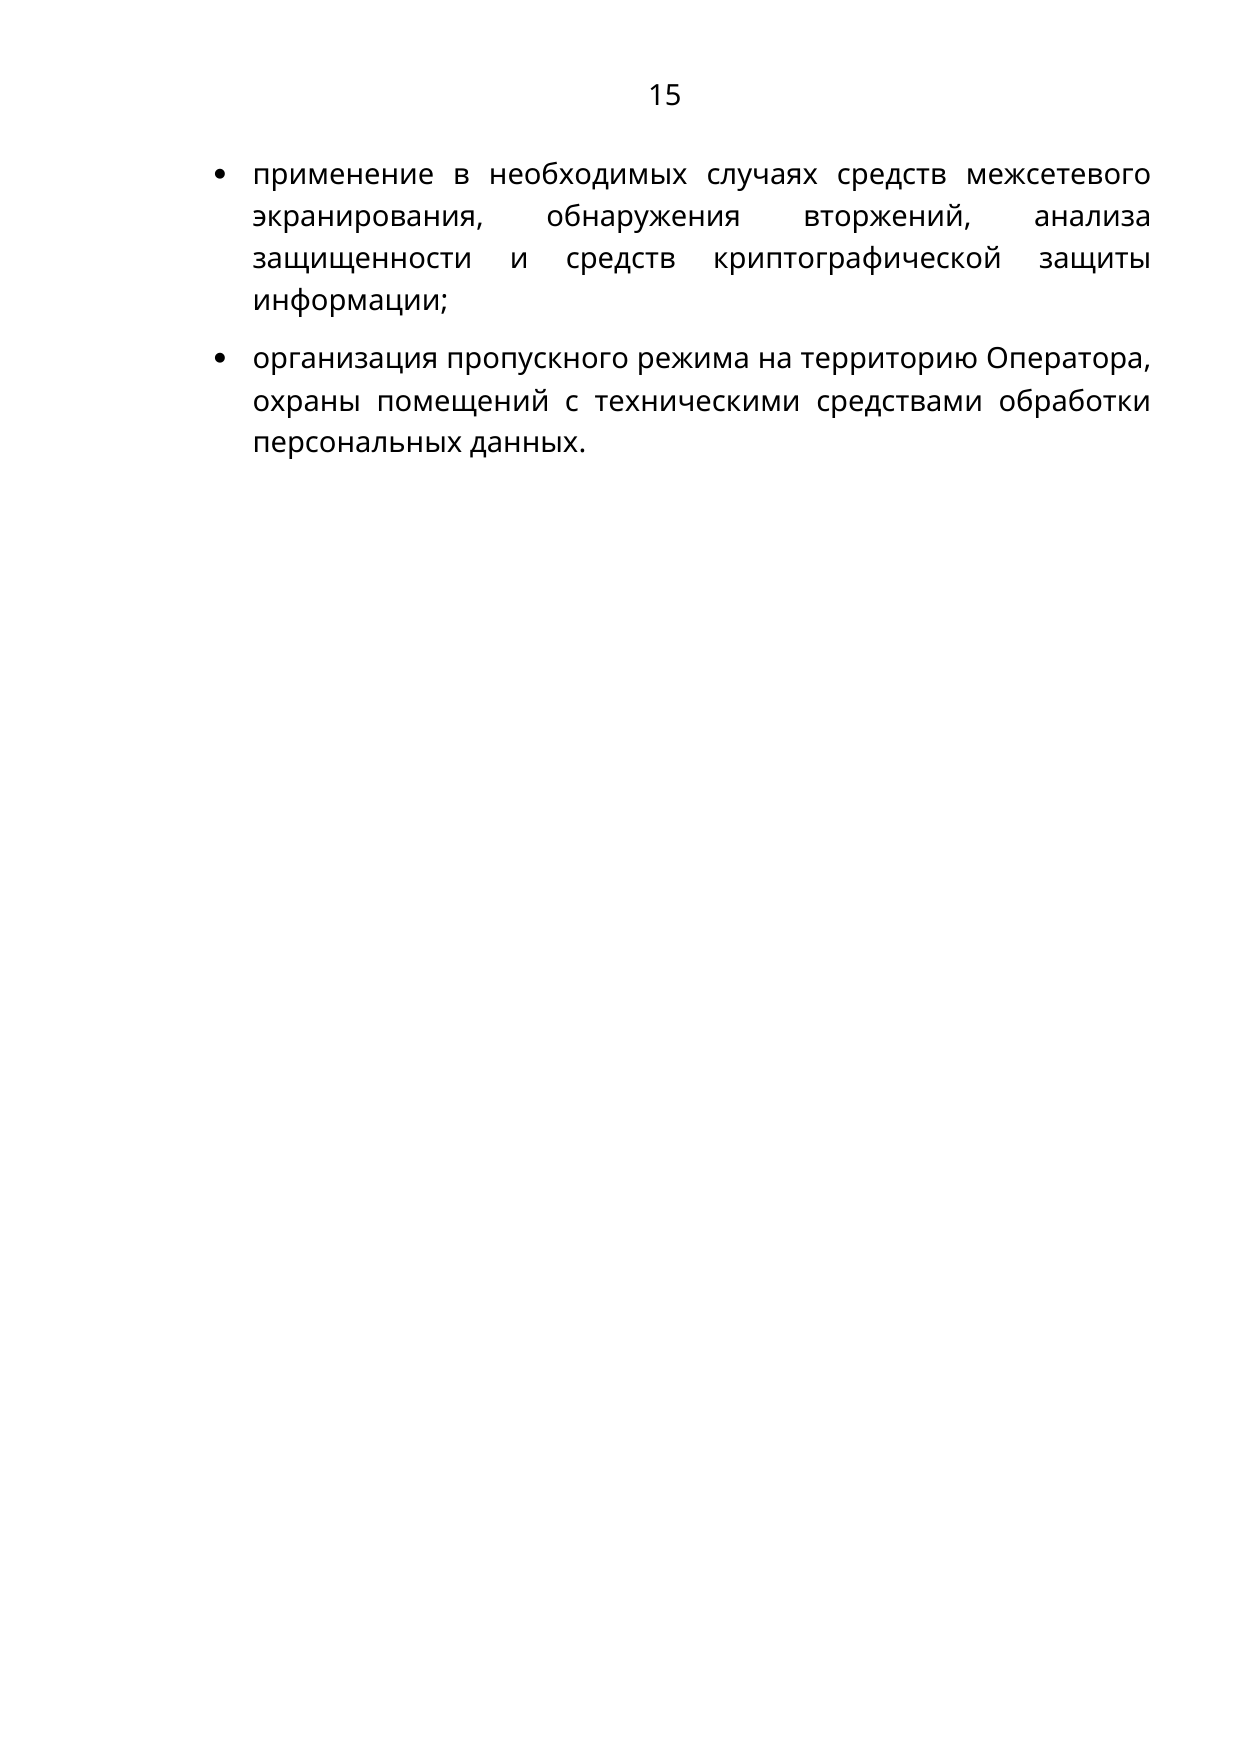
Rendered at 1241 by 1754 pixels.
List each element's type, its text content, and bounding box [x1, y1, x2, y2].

list организация пропускного режима на территорию Оператора, охраны помещений с техническими средствами обработки персональных данных. [215, 338, 1152, 461]
list применение в необходимых случаях средств межсетевого экранирования, обнаружения вторжений, анализа защищенности и средств криптографической защиты информации; [215, 153, 1152, 319]
